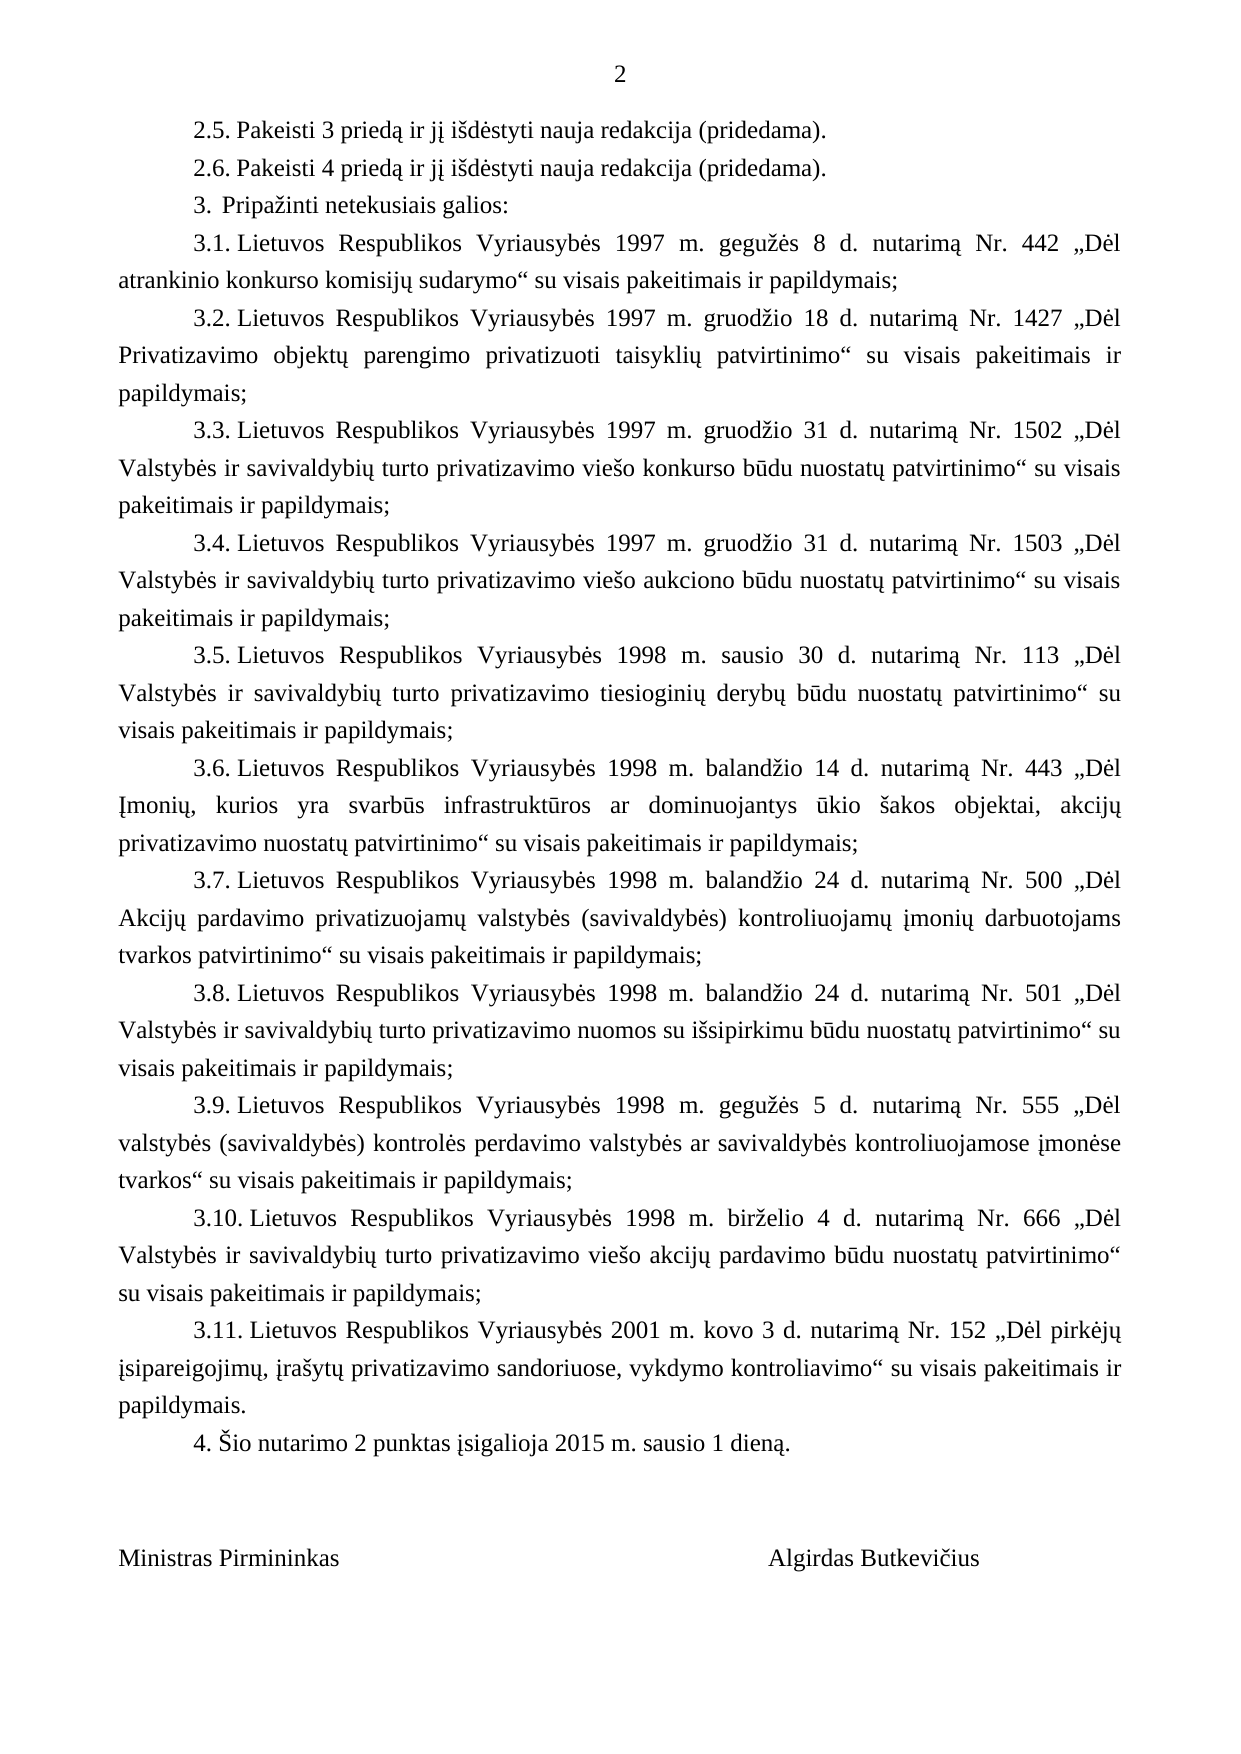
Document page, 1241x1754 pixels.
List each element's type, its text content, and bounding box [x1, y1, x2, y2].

text 4. Šio nutarimo 2 punktas įsigalioja 2015 m. sausio 1 dieną. [118, 1419, 1122, 1456]
text 3.11. Lietuvos Respublikos Vyriausybės 2001 m. kovo 3 d. nutarimą Nr. 152 „Dėl pirkėjų įsipareigojimų, įrašytų privatizavimo sandoriuose, vykdymo kontroliavimo“ su visais pakeitimais ir papildymais. [118, 1306, 1122, 1419]
text 3. Pripažinti netekusiais galios: [118, 181, 1122, 219]
text Ministras Pirmininkas Algirdas Butkevičius [118, 1543, 1122, 1571]
text 3.4. Lietuvos Respublikos Vyriausybės 1997 m. gruodžio 31 d. nutarimą Nr. 1503 „Dėl Valstybės ir savivaldybių turto privatizavimo viešo aukciono būdu nuostatų patvirtinimo“ su visais pakeitimais ir papildymais; [118, 519, 1122, 631]
text 3.6. Lietuvos Respublikos Vyriausybės 1998 m. balandžio 14 d. nutarimą Nr. 443 „Dėl Įmonių, kurios yra svarbūs infrastruktūros ar dominuojantys ūkio šakos objektai, akcijų privatizavimo nuostatų patvirtinimo“ su visais pakeitimais ir papildymais; [118, 744, 1122, 856]
text 3.3. Lietuvos Respublikos Vyriausybės 1997 m. gruodžio 31 d. nutarimą Nr. 1502 „Dėl Valstybės ir savivaldybių turto privatizavimo viešo konkurso būdu nuostatų patvirtinimo“ su visais pakeitimais ir papildymais; [118, 406, 1122, 519]
text 3.8. Lietuvos Respublikos Vyriausybės 1998 m. balandžio 24 d. nutarimą Nr. 501 „Dėl Valstybės ir savivaldybių turto privatizavimo nuomos su išsipirkimu būdu nuostatų patvirtinimo“ su visais pakeitimais ir papildymais; [118, 969, 1122, 1081]
text 3.5. Lietuvos Respublikos Vyriausybės 1998 m. sausio 30 d. nutarimą Nr. 113 „Dėl Valstybės ir savivaldybių turto privatizavimo tiesioginių derybų būdu nuostatų patvirtinimo“ su visais pakeitimais ir papildymais; [118, 631, 1122, 744]
text 2.6. Pakeisti 4 priedą ir jį išdėstyti nauja redakcija (pridedama). [118, 144, 1122, 181]
text 2.5. Pakeisti 3 priedą ir jį išdėstyti nauja redakcija (pridedama). [118, 106, 1122, 144]
text 3.10. Lietuvos Respublikos Vyriausybės 1998 m. birželio 4 d. nutarimą Nr. 666 „Dėl Valstybės ir savivaldybių turto privatizavimo viešo akcijų pardavimo būdu nuostatų patvirtinimo“ su visais pakeitimais ir papildymais; [118, 1194, 1122, 1306]
text 3.2. Lietuvos Respublikos Vyriausybės 1997 m. gruodžio 18 d. nutarimą Nr. 1427 „Dėl Privatizavimo objektų parengimo privatizuoti taisyklių patvirtinimo“ su visais pakeitimais ir papildymais; [118, 294, 1122, 406]
text 3.9. Lietuvos Respublikos Vyriausybės 1998 m. gegužės 5 d. nutarimą Nr. 555 „Dėl valstybės (savivaldybės) kontrolės perdavimo valstybės ar savivaldybės kontroliuojamose įmonėse tvarkos“ su visais pakeitimais ir papildymais; [118, 1081, 1122, 1194]
text 3.1. Lietuvos Respublikos Vyriausybės 1997 m. gegužės 8 d. nutarimą Nr. 442 „Dėl atrankinio konkurso komisijų sudarymo“ su visais pakeitimais ir papildymais; [118, 219, 1122, 294]
text 3.7. Lietuvos Respublikos Vyriausybės 1998 m. balandžio 24 d. nutarimą Nr. 500 „Dėl Akcijų pardavimo privatizuojamų valstybės (savivaldybės) kontroliuojamų įmonių darbuotojams tvarkos patvirtinimo“ su visais pakeitimais ir papildymais; [118, 856, 1122, 969]
